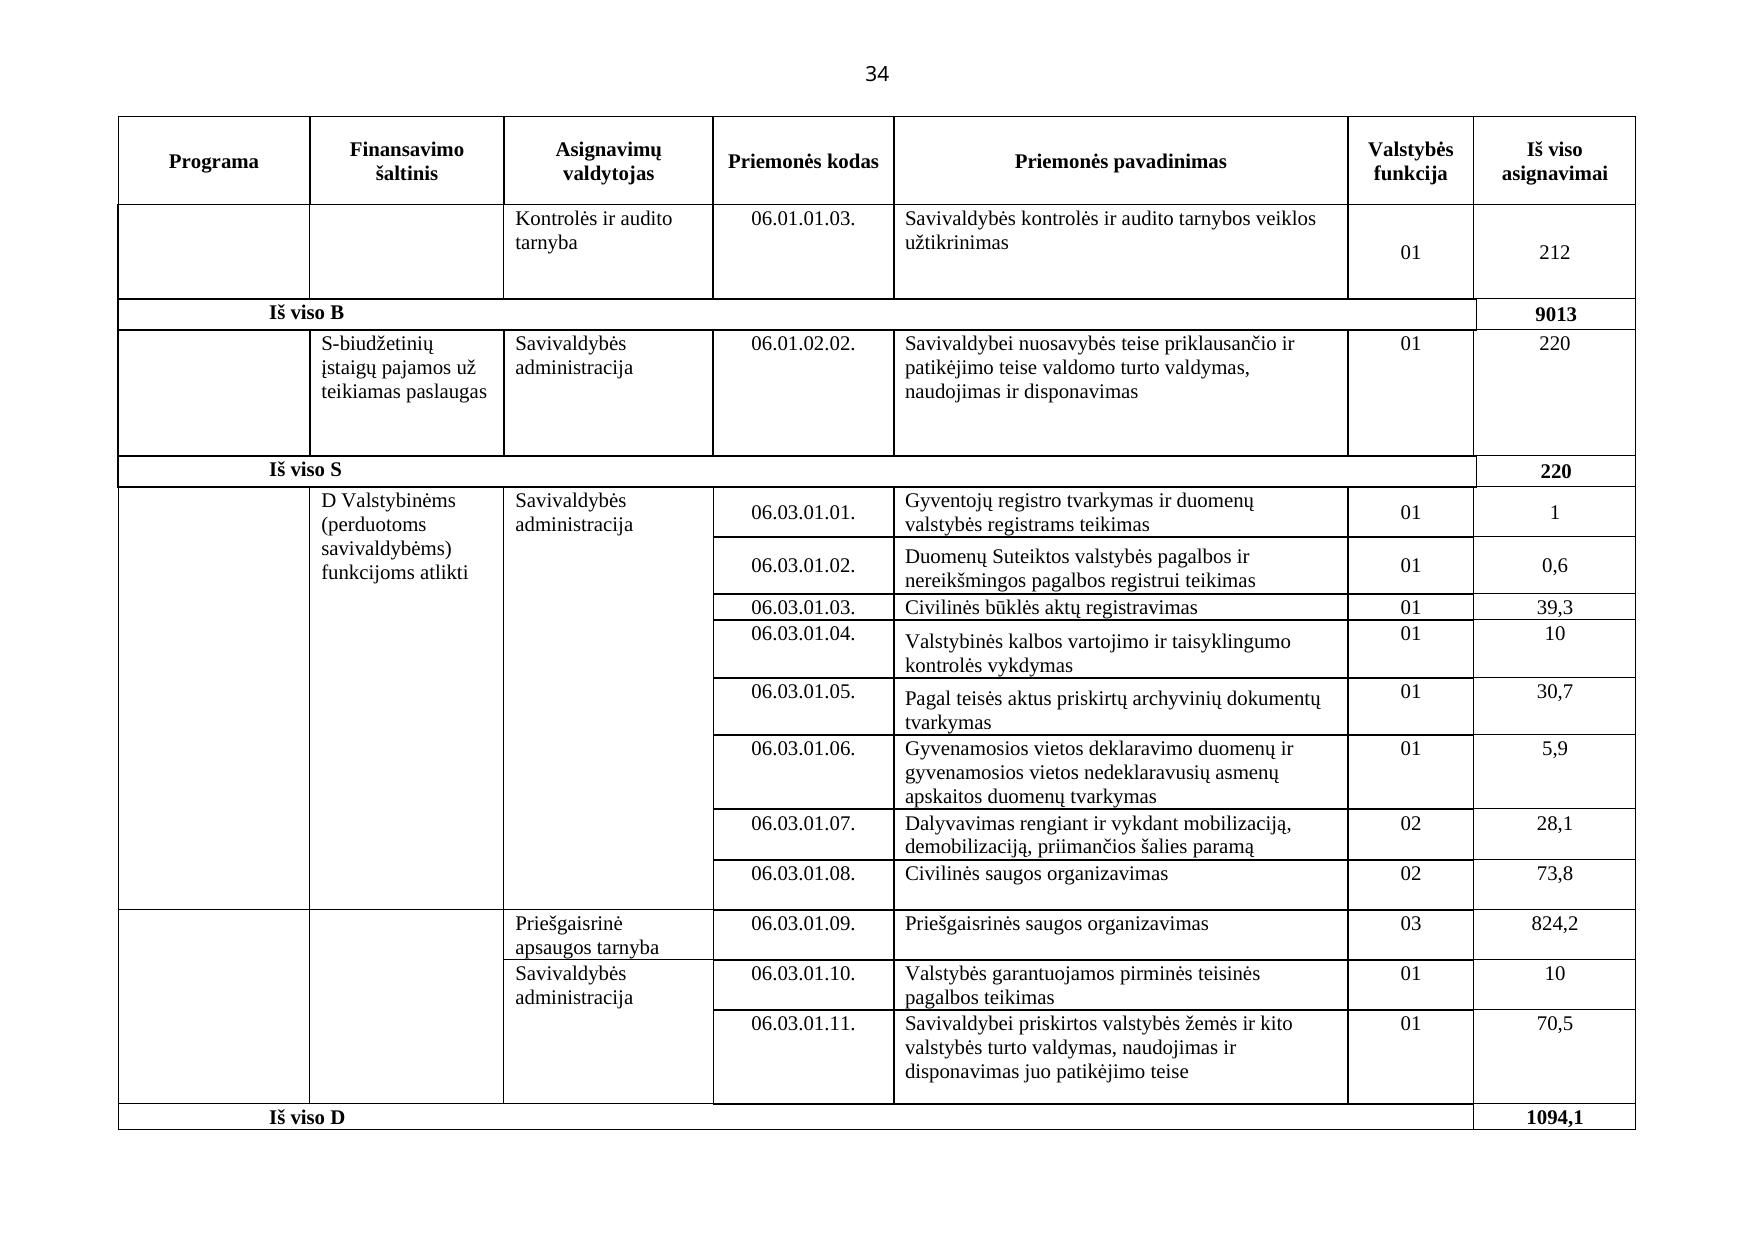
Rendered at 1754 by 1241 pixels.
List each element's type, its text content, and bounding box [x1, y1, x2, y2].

table_header Valstybės funkcija [1349, 117, 1473, 204]
table_cell 70,5 [1474, 1010, 1635, 1103]
table_cell Priešgaisrinė apsaugos tarnyba [504, 910, 713, 959]
table_cell 10 [1474, 620, 1635, 677]
table_header Priemonės pavadinimas [895, 117, 1347, 204]
table_cell [119, 205, 309, 298]
table_header Finansavimo šaltinis [311, 117, 503, 204]
table_cell Priešgaisrinės saugos organizavimas [895, 911, 1347, 959]
table_cell 06.03.01.01. [714, 488, 893, 536]
table_cell [119, 331, 309, 455]
table_cell Iš viso D [119, 1104, 1473, 1129]
table_cell Gyventojų registro tvarkymas ir duomenų valstybės registrams teikimas [895, 488, 1347, 536]
table_cell 06.03.01.08. [714, 861, 893, 909]
table_cell 02 [1349, 861, 1473, 909]
table_cell 01 [1349, 331, 1473, 455]
table_cell 39,3 [1474, 594, 1635, 619]
table_cell 01 [1349, 961, 1473, 1009]
table_cell 01 [1349, 621, 1473, 677]
table_cell 06.03.01.02. [714, 538, 893, 592]
table_cell Gyvenamosios vietos deklaravimo duomenų ir gyvenamosios vietos nedeklaravusių asmenų apskaitos duomenų tvarkymas [895, 736, 1347, 808]
table_cell 06.03.01.04. [714, 621, 893, 677]
table_cell Pagal teisės aktus priskirtų archyvinių dokumentų tvarkymas [895, 679, 1347, 734]
table_cell Dalyvavimas rengiant ir vykdant mobilizaciją, demobilizaciją, priimančios šalies paramą [895, 810, 1347, 858]
table_cell 06.03.01.05. [714, 679, 893, 734]
table_cell 01 [1349, 488, 1473, 536]
table_cell 10 [1474, 960, 1635, 1009]
table_cell 01 [1349, 538, 1473, 592]
table_cell Savivaldybės administracija [505, 331, 712, 455]
table_header Iš viso asignavimai [1474, 117, 1635, 204]
table_cell 01 [1349, 1011, 1473, 1103]
table_cell 1094,1 [1474, 1104, 1635, 1129]
table_cell [310, 910, 503, 1103]
table_header Asignavimų valdytojas [505, 117, 712, 204]
table_cell 28,1 [1474, 809, 1635, 858]
table_cell 0,6 [1474, 537, 1635, 592]
table_cell Civilinės saugos organizavimas [895, 861, 1347, 909]
table_cell 01 [1349, 679, 1473, 734]
table_cell Civilinės būklės aktų registravimas [895, 595, 1347, 619]
table_cell 220 [1477, 456, 1635, 486]
table_cell 06.03.01.07. [714, 810, 893, 858]
table_cell Iš viso S [119, 457, 1476, 486]
table_cell Duomenų Suteiktos valstybės pagalbos ir nereikšmingos pagalbos registrui teikimas [895, 538, 1347, 592]
table_cell Savivaldybės administracija [504, 488, 713, 909]
table_cell 06.03.01.10. [714, 961, 893, 1009]
table_cell Valstybinės kalbos vartojimo ir taisyklingumo kontrolės vykdymas [895, 621, 1347, 677]
table_cell 30,7 [1474, 678, 1635, 734]
table_cell S-biudžetinių įstaigų pajamos už teikiamas paslaugas [311, 331, 503, 455]
table_cell 03 [1349, 911, 1473, 959]
table_cell Savivaldybės administracija [504, 960, 713, 1103]
table_cell Iš viso B [119, 300, 1476, 329]
table_header Priemonės kodas [714, 117, 893, 204]
table_cell 212 [1474, 205, 1635, 298]
table_cell 9013 [1477, 299, 1635, 329]
table_cell 06.03.01.03. [714, 595, 893, 619]
table_cell 06.03.01.09. [714, 911, 893, 959]
table_cell [119, 488, 309, 909]
table_cell D Valstybinėms (perduotoms savivaldybėms) funkcijoms atlikti [310, 488, 503, 909]
table_cell 1 [1474, 487, 1635, 536]
table_cell Valstybės garantuojamos pirminės teisinės pagalbos teikimas [895, 961, 1347, 1009]
table_header Programa [119, 117, 309, 204]
table_cell [310, 205, 503, 298]
table_cell 01 [1349, 205, 1473, 298]
table_cell 06.01.01.03. [714, 205, 893, 298]
table_cell 06.03.01.11. [714, 1011, 893, 1103]
table_cell Kontrolės ir audito tarnyba [504, 205, 712, 298]
table_cell 06.01.02.02. [714, 331, 893, 455]
table_cell Savivaldybei nuosavybės teise priklausančio ir patikėjimo teise valdomo turto valdymas, naudojimas ir disponavimas [895, 331, 1347, 455]
table_cell 01 [1349, 736, 1473, 808]
table_cell 5,9 [1474, 735, 1635, 808]
table_cell [119, 910, 309, 1103]
table_cell 02 [1349, 810, 1473, 858]
table_cell 824,2 [1474, 910, 1635, 959]
table_cell Savivaldybei priskirtos valstybės žemės ir kito valstybės turto valdymas, naudojimas ir disponavimas juo patikėjimo teise [895, 1011, 1347, 1103]
table_cell 73,8 [1474, 860, 1635, 909]
table_cell 220 [1474, 330, 1635, 455]
table_cell Savivaldybės kontrolės ir audito tarnybos veiklos užtikrinimas [895, 205, 1347, 298]
table_cell 01 [1349, 595, 1473, 619]
table_cell 06.03.01.06. [714, 736, 893, 808]
